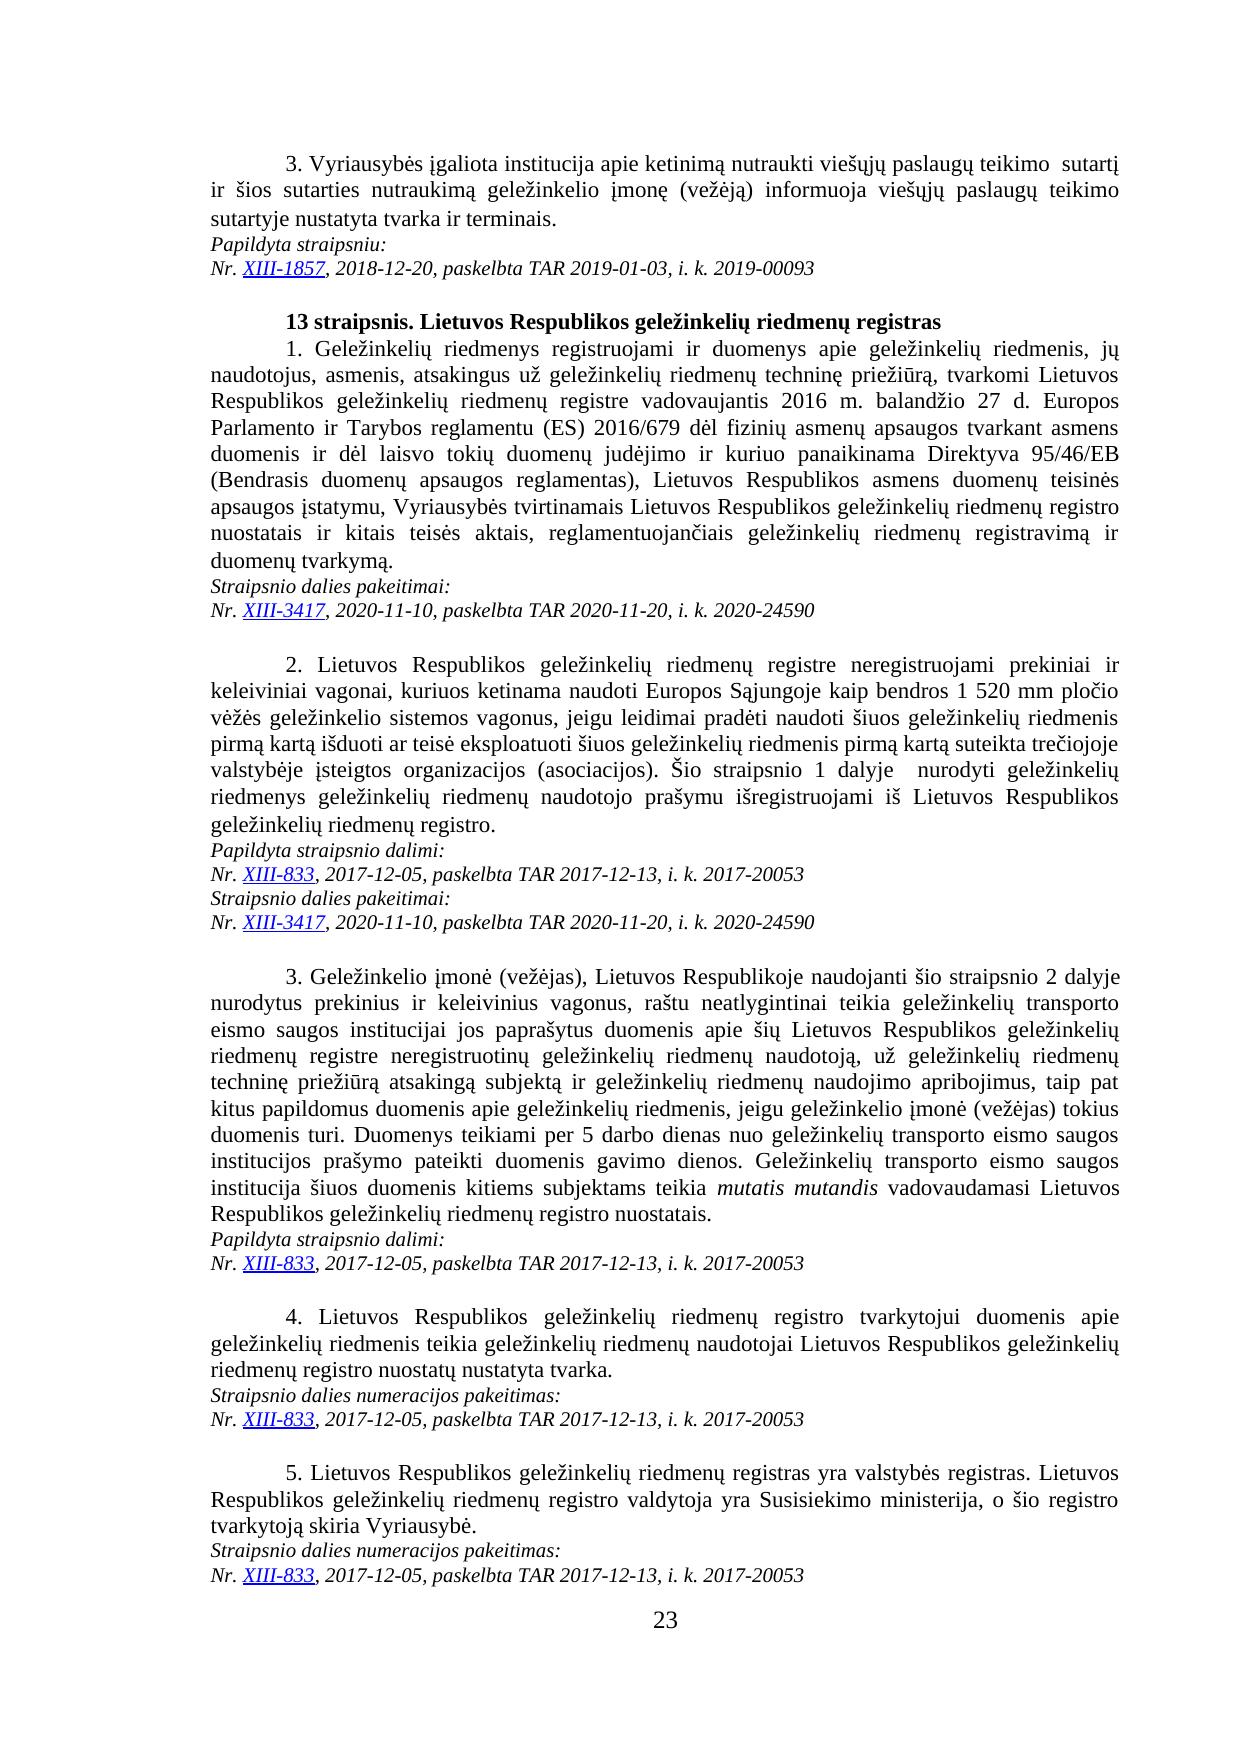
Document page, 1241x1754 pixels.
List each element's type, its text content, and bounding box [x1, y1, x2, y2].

text Straipsnio dalies numeracijos pakeitimas: [210, 1382, 1120, 1407]
text Nr. XIII-833, 2017-12-05, paskelbta TAR 2017-12-13, i. k. 2017-20053 [210, 862, 1120, 886]
text Papildyta straipsnio dalimi: [210, 1227, 1120, 1251]
text 4. Lietuvos Respublikos geležinkelių riedmenų registro tvarkytojui duomenis apie geležinkelių riedmenis teikia geležinkelių riedmenų naudotojai Lietuvos Respublikos geležinkelių riedmenų registro nuostatų nustatyta tvarka. [210, 1303, 1120, 1382]
text Nr. XIII-1857, 2018-12-20, paskelbta TAR 2019-01-03, i. k. 2019-00093 [210, 256, 1120, 279]
text Nr. XIII-833, 2017-12-05, paskelbta TAR 2017-12-13, i. k. 2017-20053 [210, 1407, 1120, 1431]
text Straipsnio dalies numeracijos pakeitimas: [210, 1538, 1120, 1562]
text Straipsnio dalies pakeitimai: [210, 574, 1120, 598]
text Nr. XIII-833, 2017-12-05, paskelbta TAR 2017-12-13, i. k. 2017-20053 [210, 1562, 1120, 1587]
text 1. Geležinkelių riedmenys registruojami ir duomenys apie geležinkelių riedmenis, jų naudotojus, asmenis, atsakingus už geležinkelių riedmenų techninę priežiūrą, tvarkomi Lietuvos Respublikos geležinkelių riedmenų registre vadovaujantis 2016 m. balandžio 27 d. Europos Parlamento ir Tarybos reglamentu (ES) 2016/679 dėl fizinių asmenų apsaugos tvarkant asmens duomenis ir dėl laisvo tokių duomenų judėjimo ir kuriuo panaikinama Direktyva 95/46/EB (Bendrasis duomenų apsaugos reglamentas), Lietuvos Respublikos asmens duomenų teisinės apsaugos įstatymu, Vyriausybės tvirtinamais Lietuvos Respublikos geležinkelių riedmenų registro nuostatais ir kitais teisės aktais, reglamentuojančiais geležinkelių riedmenų registravimą ir duomenų tvarkymą. [210, 335, 1120, 574]
text 5. Lietuvos Respublikos geležinkelių riedmenų registras yra valstybės registras. Lietuvos Respublikos geležinkelių riedmenų registro valdytoja yra Susisiekimo ministerija, o šio registro tvarkytoją skiria Vyriausybė. [210, 1459, 1120, 1538]
text Straipsnio dalies pakeitimai: [210, 886, 1120, 910]
text Nr. XIII-3417, 2020-11-10, paskelbta TAR 2020-11-20, i. k. 2020-24590 [210, 910, 1120, 934]
text Nr. XIII-3417, 2020-11-10, paskelbta TAR 2020-11-20, i. k. 2020-24590 [210, 598, 1120, 622]
text 3. Vyriausybės įgaliota institucija apie ketinimą nutraukti viešųjų paslaugų teikimo sutartį ir šios sutarties nutraukimą geležinkelio įmonę (vežėją) informuoja viešųjų paslaugų teikimo sutartyje nustatyta tvarka ir terminais. [210, 150, 1120, 231]
text Nr. XIII-833, 2017-12-05, paskelbta TAR 2017-12-13, i. k. 2017-20053 [210, 1251, 1120, 1275]
text 2. Lietuvos Respublikos geležinkelių riedmenų registre neregistruojami prekiniai ir keleiviniai vagonai, kuriuos ketinama naudoti Europos Sąjungoje kaip bendros 1 520 mm pločio vėžės geležinkelio sistemos vagonus, jeigu leidimai pradėti naudoti šiuos geležinkelių riedmenis pirmą kartą išduoti ar teisė eksploatuoti šiuos geležinkelių riedmenis pirmą kartą suteikta trečiojoje valstybėje įsteigtos organizacijos (asociacijos). Šio straipsnio 1 dalyje nurodyti geležinkelių riedmenys geležinkelių riedmenų naudotojo prašymu išregistruojami iš Lietuvos Respublikos geležinkelių riedmenų registro. [210, 651, 1120, 838]
text 13 straipsnis. Lietuvos Respublikos geležinkelių riedmenų registras [210, 308, 1120, 335]
text 3. Geležinkelio įmonė (vežėjas), Lietuvos Respublikoje naudojanti šio straipsnio 2 dalyje nurodytus prekinius ir keleivinius vagonus, raštu neatlygintinai teikia geležinkelių transporto eismo saugos institucijai jos paprašytus duomenis apie šių Lietuvos Respublikos geležinkelių riedmenų registre neregistruotinų geležinkelių riedmenų naudotoją, už geležinkelių riedmenų techninę priežiūrą atsakingą subjektą ir geležinkelių riedmenų naudojimo apribojimus, taip pat kitus papildomus duomenis apie geležinkelių riedmenis, jeigu geležinkelio įmonė (vežėjas) tokius duomenis turi. Duomenys teikiami per 5 darbo dienas nuo geležinkelių transporto eismo saugos institucijos prašymo pateikti duomenis gavimo dienos. Geležinkelių transporto eismo saugos institucija šiuos duomenis kitiems subjektams teikia mutatis mutandis vadovaudamasi Lietuvos Respublikos geležinkelių riedmenų registro nuostatais. [210, 963, 1120, 1227]
text Papildyta straipsnio dalimi: [210, 838, 1120, 862]
text Papildyta straipsniu: [210, 231, 1120, 256]
